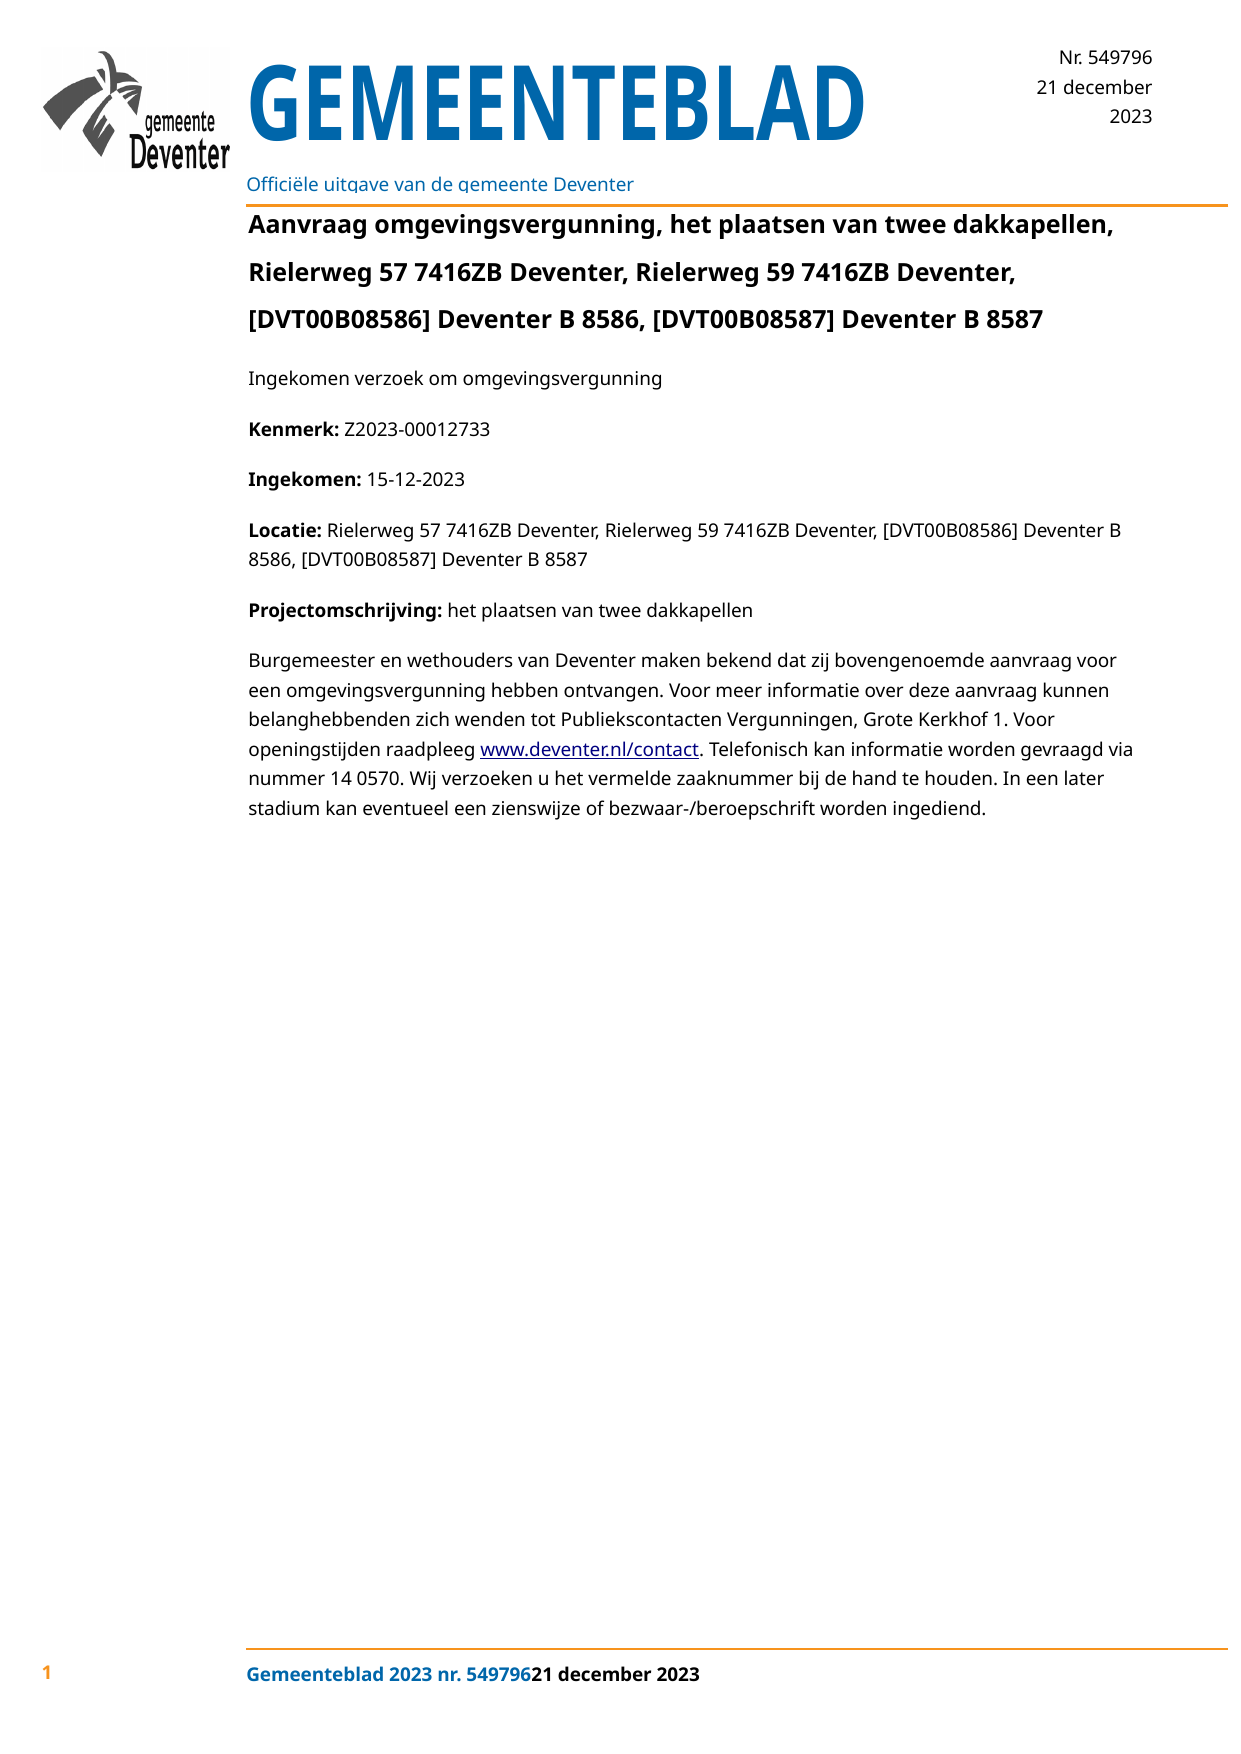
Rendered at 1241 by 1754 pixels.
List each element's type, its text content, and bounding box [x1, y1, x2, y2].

picture [41, 47, 231, 172]
text Kenmerk: Z2023-00012733 [248, 416, 1152, 442]
text Burgemeester en wethouders van Deventer maken bekend dat zij bovengenoemde aanvraag voor een omgevingsvergunning hebben ontvangen. Voor meer informatie over deze aanvraag kunnen belanghebbenden zich wenden tot Publiekscontacten Vergunningen, Grote Kerkhof 1. Voor openingstijden raadpleeg www.deventer.nl/contact. Telefonisch kan informatie worden gevraagd via nummer 14 0570. Wij verzoeken u het vermelde zaaknummer bij de hand te houden. In een later stadium kan eventueel een zienswijze of bezwaar-/beroepschrift worden ingediend. [248, 647, 1152, 821]
text Projectomschrijving: het plaatsen van twee dakkapellen [248, 597, 1152, 622]
text Aanvraag omgevingsvergunning, het plaatsen van twee dakkapellen, Rielerweg 57 7416ZB Deventer, Rielerweg 59 7416ZB Deventer, [DVT00B08586] Deventer B 8586, [DVT00B08587] Deventer B 8587 [248, 207, 1152, 336]
text Ingekomen: 15-12-2023 [248, 466, 1152, 492]
text Locatie: Rielerweg 57 7416ZB Deventer, Rielerweg 59 7416ZB Deventer, [DVT00B08586] Deventer B 8586, [DVT00B08587] Deventer B 8587 [248, 517, 1152, 572]
text Ingekomen verzoek om omgevingsvergunning [248, 366, 1152, 391]
